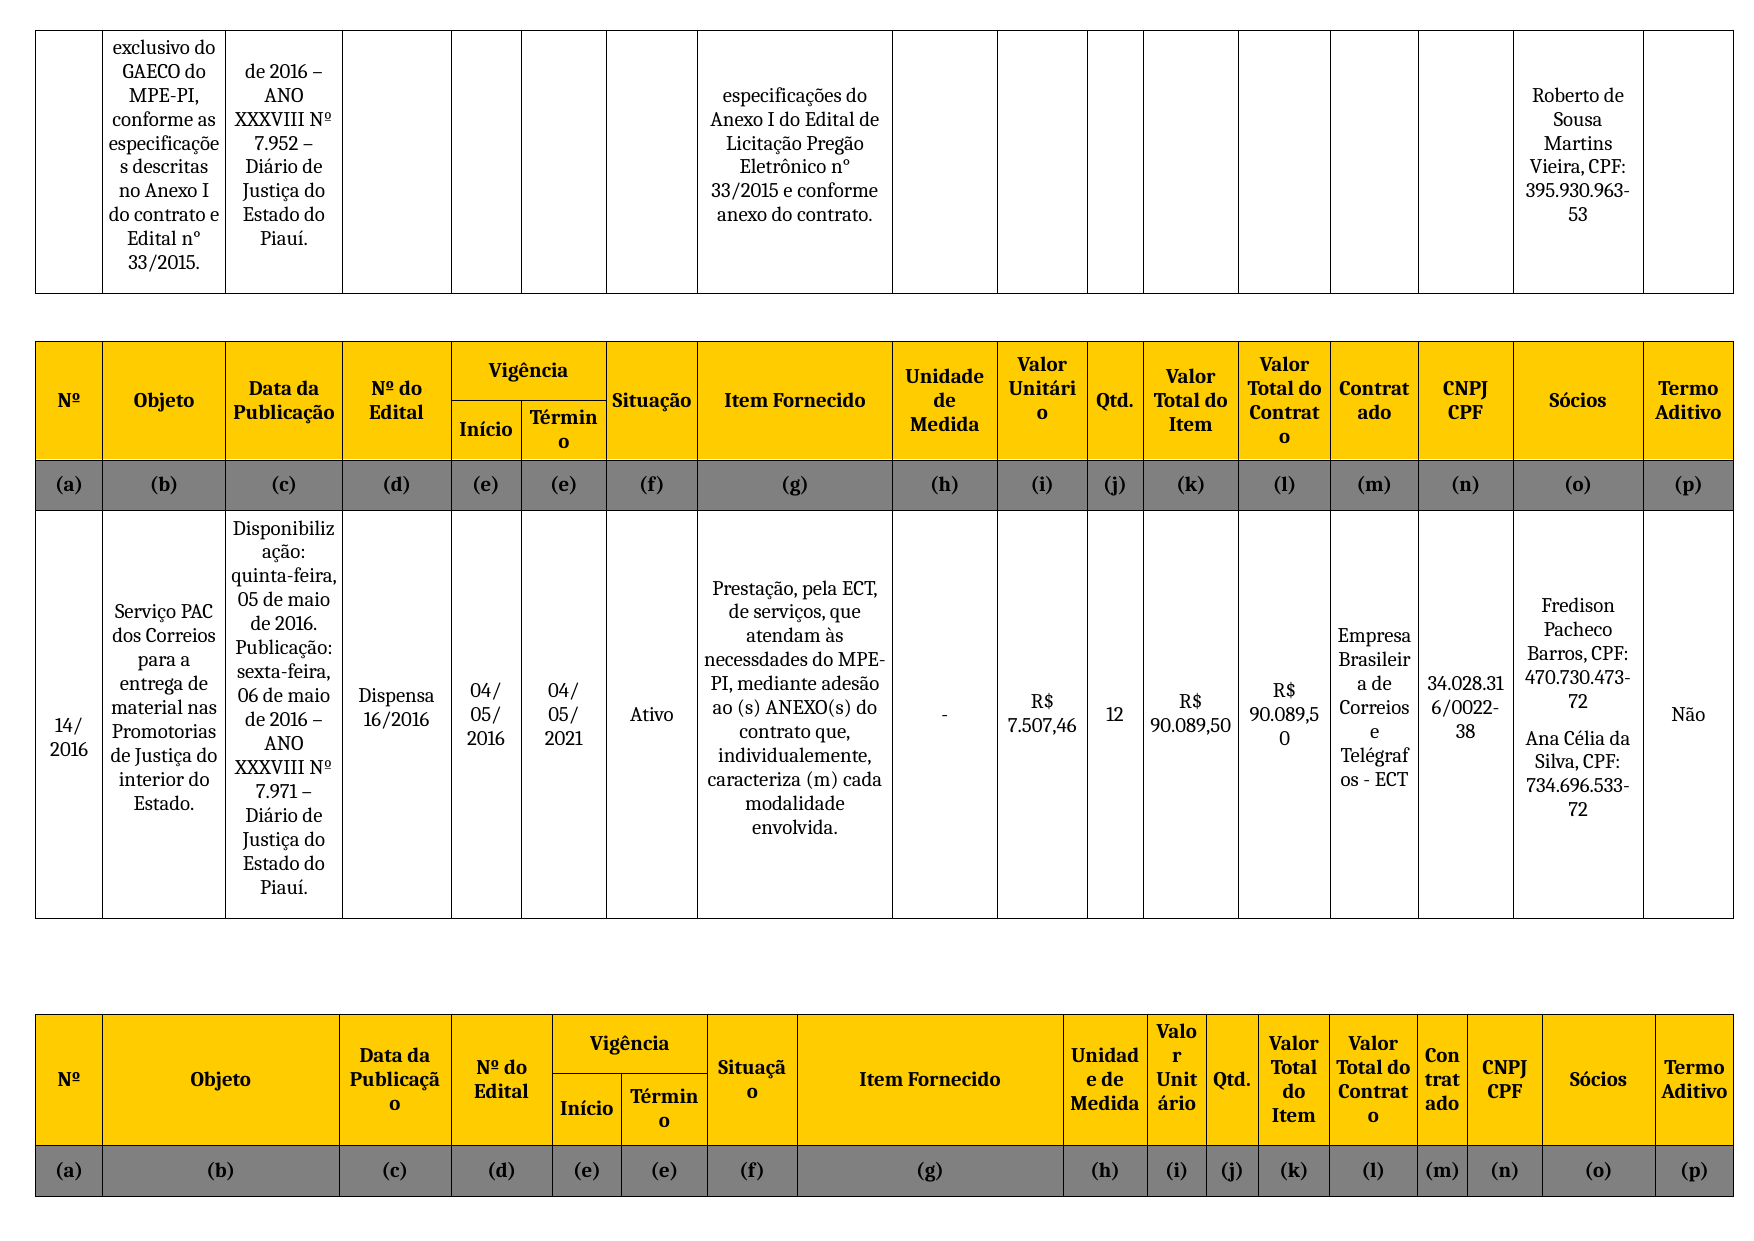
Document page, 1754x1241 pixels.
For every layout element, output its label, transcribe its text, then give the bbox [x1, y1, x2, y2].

table_cell (g) [798, 1146, 1063, 1196]
table_header Data da Publicação [226, 342, 342, 459]
table_cell Não [1644, 511, 1733, 918]
table_cell (f) [708, 1146, 797, 1196]
table_cell (h) [893, 461, 997, 510]
table_cell [343, 31, 451, 293]
table_header Item Fornecido [698, 342, 892, 459]
table_header Valor Unitário [1148, 1015, 1206, 1145]
table_cell (k) [1259, 1146, 1329, 1196]
table_cell (l) [1239, 461, 1330, 510]
table_cell 04/ 05/ 2021 [522, 511, 606, 918]
table_cell Início [452, 401, 521, 459]
table_header Unidade de Medida [893, 342, 997, 459]
table_cell (p) [1644, 461, 1733, 510]
table_cell (i) [998, 461, 1087, 510]
table_cell - [893, 511, 997, 918]
table_cell (e) [452, 461, 521, 510]
table_cell (o) [1514, 461, 1643, 510]
table_cell especificações do Anexo I do Edital de Licitação Pregão Eletrônico n° 33/2015 e conforme anexo do contrato. [698, 31, 892, 293]
table_header CNPJ CPF [1419, 342, 1513, 459]
table_cell 04/ 05/ 2016 [452, 511, 521, 918]
table_cell [1419, 31, 1513, 293]
table_header Valor Unitário [998, 342, 1087, 459]
table_cell (b) [103, 1146, 339, 1196]
table_header Qtd. [1088, 342, 1143, 459]
table_header Sócios [1543, 1015, 1655, 1145]
table_header Unidade de Medida [1064, 1015, 1147, 1145]
table_cell (f) [607, 461, 697, 510]
table_cell (h) [1064, 1146, 1147, 1196]
table_cell Término [522, 401, 606, 459]
table_header Qtd. [1207, 1015, 1258, 1145]
table_cell [998, 31, 1087, 293]
table_cell (c) [226, 461, 342, 510]
table_cell Empresa Brasileira de Correios e Telégrafos - ECT [1331, 511, 1418, 918]
table_cell (e) [622, 1146, 707, 1196]
table_cell Roberto de Sousa Martins Vieira, CPF: 395.930.963-53 [1514, 31, 1643, 293]
table_header Objeto [103, 342, 225, 459]
table_header Valor Total do Item [1259, 1015, 1329, 1145]
table_header Nº [36, 342, 102, 459]
table_cell (o) [1543, 1146, 1655, 1196]
table_cell (j) [1207, 1146, 1258, 1196]
table_cell (e) [522, 461, 606, 510]
table_header CNPJ CPF [1468, 1015, 1542, 1145]
table_cell [1644, 31, 1733, 293]
table_header Termo Aditivo [1644, 342, 1733, 459]
table_cell (a) [36, 1146, 102, 1196]
table_cell [1144, 31, 1238, 293]
table_cell (c) [340, 1146, 451, 1196]
table_cell [1088, 31, 1143, 293]
table_cell Fredison Pacheco Barros, CPF: 470.730.473-72 Ana Célia da Silva, CPF: 734.696.533-72 [1514, 511, 1643, 918]
table_cell 12 [1088, 511, 1143, 918]
table_cell (d) [452, 1146, 552, 1196]
table_header Nº do Edital [343, 342, 451, 459]
table_cell (n) [1468, 1146, 1542, 1196]
table_header Nº [36, 1015, 102, 1145]
table_header Contratado [1418, 1015, 1467, 1145]
table_header Valor Total do Contrato [1330, 1015, 1417, 1145]
table_cell (d) [343, 461, 451, 510]
table_header Data da Publicação [340, 1015, 451, 1145]
table_header Situação [607, 342, 697, 459]
table_cell (a) [36, 461, 102, 510]
table_cell (j) [1088, 461, 1143, 510]
table_header Vigência [452, 342, 606, 400]
table_cell [1239, 31, 1330, 293]
table_header Valor Total do Item [1144, 342, 1238, 459]
table_cell (g) [698, 461, 892, 510]
table_cell exclusivo do GAECO do MPE-PI, conforme as especificações descritas no Anexo I do contrato e Edital n° 33/2015. [103, 31, 225, 293]
table_header Nº do Edital [452, 1015, 552, 1145]
table_cell Término [622, 1074, 707, 1145]
table_cell (i) [1148, 1146, 1206, 1196]
table_cell 34.028.316/0022-38 [1419, 511, 1513, 918]
table_header Vigência [553, 1015, 707, 1073]
table_cell [893, 31, 997, 293]
table_cell 14/ 2016 [36, 511, 102, 918]
table_header Item Fornecido [798, 1015, 1063, 1145]
table_cell Disponibilização: quinta-feira, 05 de maio de 2016. Publicação: sexta-feira, 06 de maio de 2016 – ANO XXXVIII Nº 7.971 – Diário de Justiça do Estado do Piauí. [226, 511, 342, 918]
table_cell (m) [1331, 461, 1418, 510]
table_header Sócios [1514, 342, 1643, 459]
table_header Objeto [103, 1015, 339, 1145]
table_cell [607, 31, 697, 293]
table_cell (m) [1418, 1146, 1467, 1196]
table_cell (p) [1656, 1146, 1733, 1196]
table_cell [452, 31, 521, 293]
table_cell R$ 7.507,46 [998, 511, 1087, 918]
table_header Contratado [1331, 342, 1418, 459]
table_cell R$ 90.089,50 [1239, 511, 1330, 918]
table_cell [1331, 31, 1418, 293]
table_cell R$ 90.089,50 [1144, 511, 1238, 918]
table_cell Serviço PAC dos Correios para a entrega de material nas Promotorias de Justiça do interior do Estado. [103, 511, 225, 918]
table_cell (n) [1419, 461, 1513, 510]
table_cell (l) [1330, 1146, 1417, 1196]
table_cell Início [553, 1074, 621, 1145]
table_cell (e) [553, 1146, 621, 1196]
table_header Situação [708, 1015, 797, 1145]
table_cell Prestação, pela ECT, de serviços, que atendam às necessdades do MPE-PI, mediante adesão ao (s) ANEXO(s) do contrato que, individualemente, caracteriza (m) cada modalidade envolvida. [698, 511, 892, 918]
table_cell de 2016 – ANO XXXVIII Nº 7.952 – Diário de Justiça do Estado do Piauí. [226, 31, 342, 293]
table_header Valor Total do Contrato [1239, 342, 1330, 459]
table_cell [522, 31, 606, 293]
table_cell [36, 31, 102, 293]
table_cell Ativo [607, 511, 697, 918]
table_cell Dispensa 16/2016 [343, 511, 451, 918]
table_cell (b) [103, 461, 225, 510]
table_cell (k) [1144, 461, 1238, 510]
table_header Termo Aditivo [1656, 1015, 1733, 1145]
